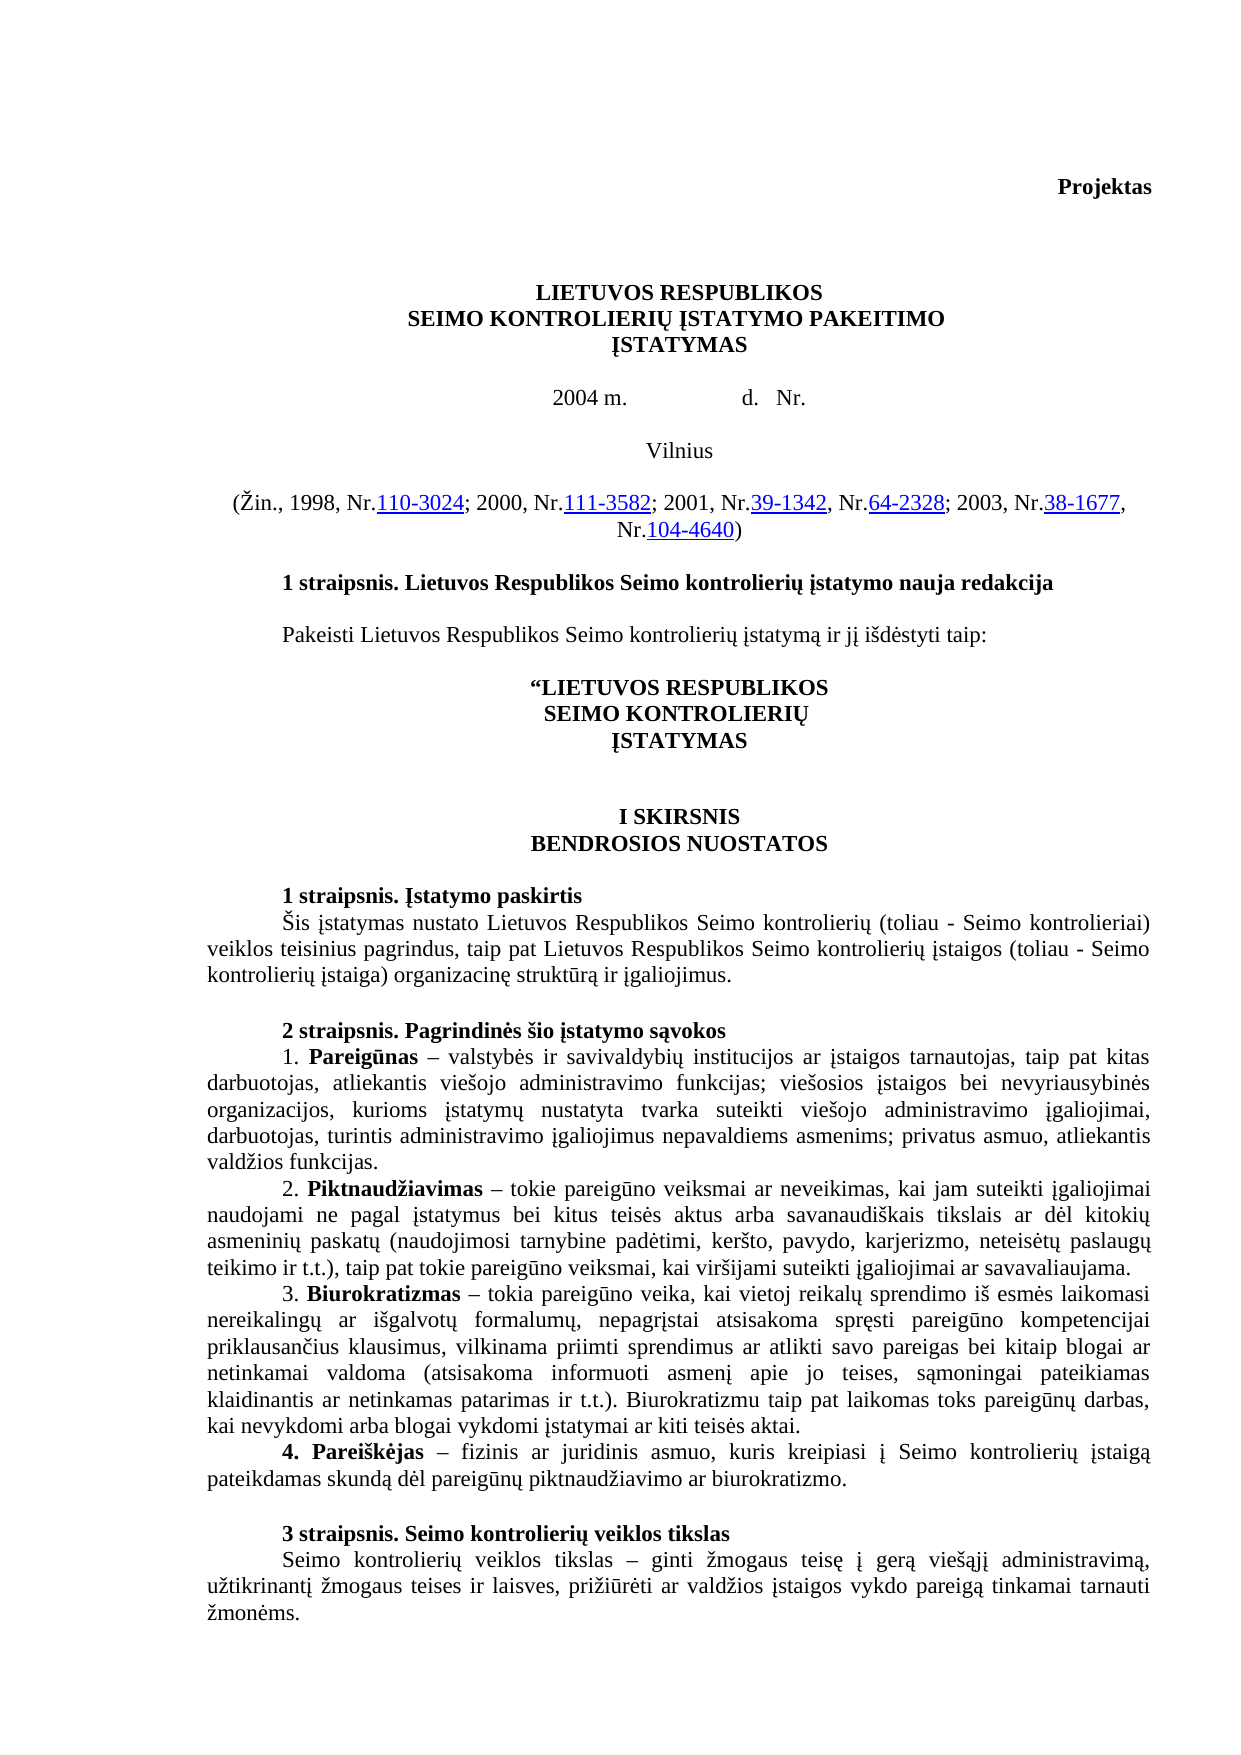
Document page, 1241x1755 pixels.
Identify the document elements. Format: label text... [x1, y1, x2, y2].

text Projektas [207, 173, 1152, 199]
text SEIMO KONTROLIERIŲ [207, 700, 1152, 727]
text 2004 m. d. Nr. [207, 384, 1152, 410]
text 4. Pareiškėjas – fizinis ar juridinis asmuo, kuris kreipiasi į Seimo kontrolierių įstaigą pateikdamas skundą dėl pareigūnų piktnaudžiavimo ar biurokratizmo. [207, 1438, 1152, 1491]
text 3. Biurokratizmas – tokia pareigūno veika, kai vietoj reikalų sprendimo iš esmės laikomasi nereikalingų ar išgalvotų formalumų, nepagrįstai atsisakoma spręsti pareigūno kompetencijai priklausančius klausimus, vilkinama priimti sprendimus ar atlikti savo pareigas bei kitaip blogai ar netinkamai valdoma (atsisakoma informuoti asmenį apie jo teises, sąmoningai pateikiamas klaidinantis ar netinkamas patarimas ir t.t.). Biurokratizmu taip pat laikomas toks pareigūnų darbas, kai nevykdomi arba blogai vykdomi įstatymai ar kiti teisės aktai. [207, 1280, 1152, 1438]
text ĮSTATYMAS [207, 331, 1152, 358]
text ĮSTATYMAS [207, 727, 1152, 753]
text 2 straipsnis. Pagrindinės šio įstatymo sąvokos [207, 1017, 1152, 1043]
text Pakeisti Lietuvos Respublikos Seimo kontrolierių įstatymą ir jį išdėstyti taip: [207, 621, 1152, 648]
text SEIMO KONTROLIERIŲ ĮSTATYMO PAKEITIMO [207, 305, 1152, 331]
text “LIETUVOS RESPUBLIKOS [207, 674, 1152, 700]
text Vilnius [207, 437, 1152, 463]
text Šis įstatymas nustato Lietuvos Respublikos Seimo kontrolierių (toliau - Seimo kontrolieriai) veiklos teisinius pagrindus, taip pat Lietuvos Respublikos Seimo kontrolierių įstaigos (toliau - Seimo kontrolierių įstaiga) organizacinę struktūrą ir įgaliojimus. [207, 909, 1152, 988]
text 1 straipsnis. Lietuvos Respublikos Seimo kontrolierių įstatymo nauja redakcija [207, 568, 1152, 595]
text 2. Piktnaudžiavimas – tokie pareigūno veiksmai ar neveikimas, kai jam suteikti įgaliojimai naudojami ne pagal įstatymus bei kitus teisės aktus arba savanaudiškais tikslais ar dėl kitokių asmeninių paskatų (naudojimosi tarnybine padėtimi, keršto, pavydo, karjerizmo, neteisėtų paslaugų teikimo ir t.t.), taip pat tokie pareigūno veiksmai, kai viršijami suteikti įgaliojimai ar savavaliaujama. [207, 1175, 1152, 1280]
text I SKIRSNIS [207, 803, 1152, 830]
text LIETUVOS RESPUBLIKOS [207, 279, 1152, 305]
text Seimo kontrolierių veiklos tikslas – ginti žmogaus teisę į gerą viešąjį administravimą, užtikrinantį žmogaus teises ir laisves, prižiūrėti ar valdžios įstaigos vykdo pareigą tinkamai tarnauti žmonėms. [207, 1546, 1152, 1625]
text (Žin., 1998, Nr.110-3024; 2000, Nr.111-3582; 2001, Nr.39-1342, Nr.64-2328; 2003, Nr.38-1677, Nr.104-4640) [207, 489, 1152, 542]
text 3 straipsnis. Seimo kontrolierių veiklos tikslas [207, 1520, 1152, 1546]
text BENDROSIOS NUOSTATOS [207, 830, 1152, 856]
text 1. Pareigūnas – valstybės ir savivaldybių institucijos ar įstaigos tarnautojas, taip pat kitas darbuotojas, atliekantis viešojo administravimo funkcijas; viešosios įstaigos bei nevyriausybinės organizacijos, kurioms įstatymų nustatyta tvarka suteikti viešojo administravimo įgaliojimai, darbuotojas, turintis administravimo įgaliojimus nepavaldiems asmenims; privatus asmuo, atliekantis valdžios funkcijas. [207, 1043, 1152, 1175]
text 1 straipsnis. Įstatymo paskirtis [207, 882, 1152, 909]
